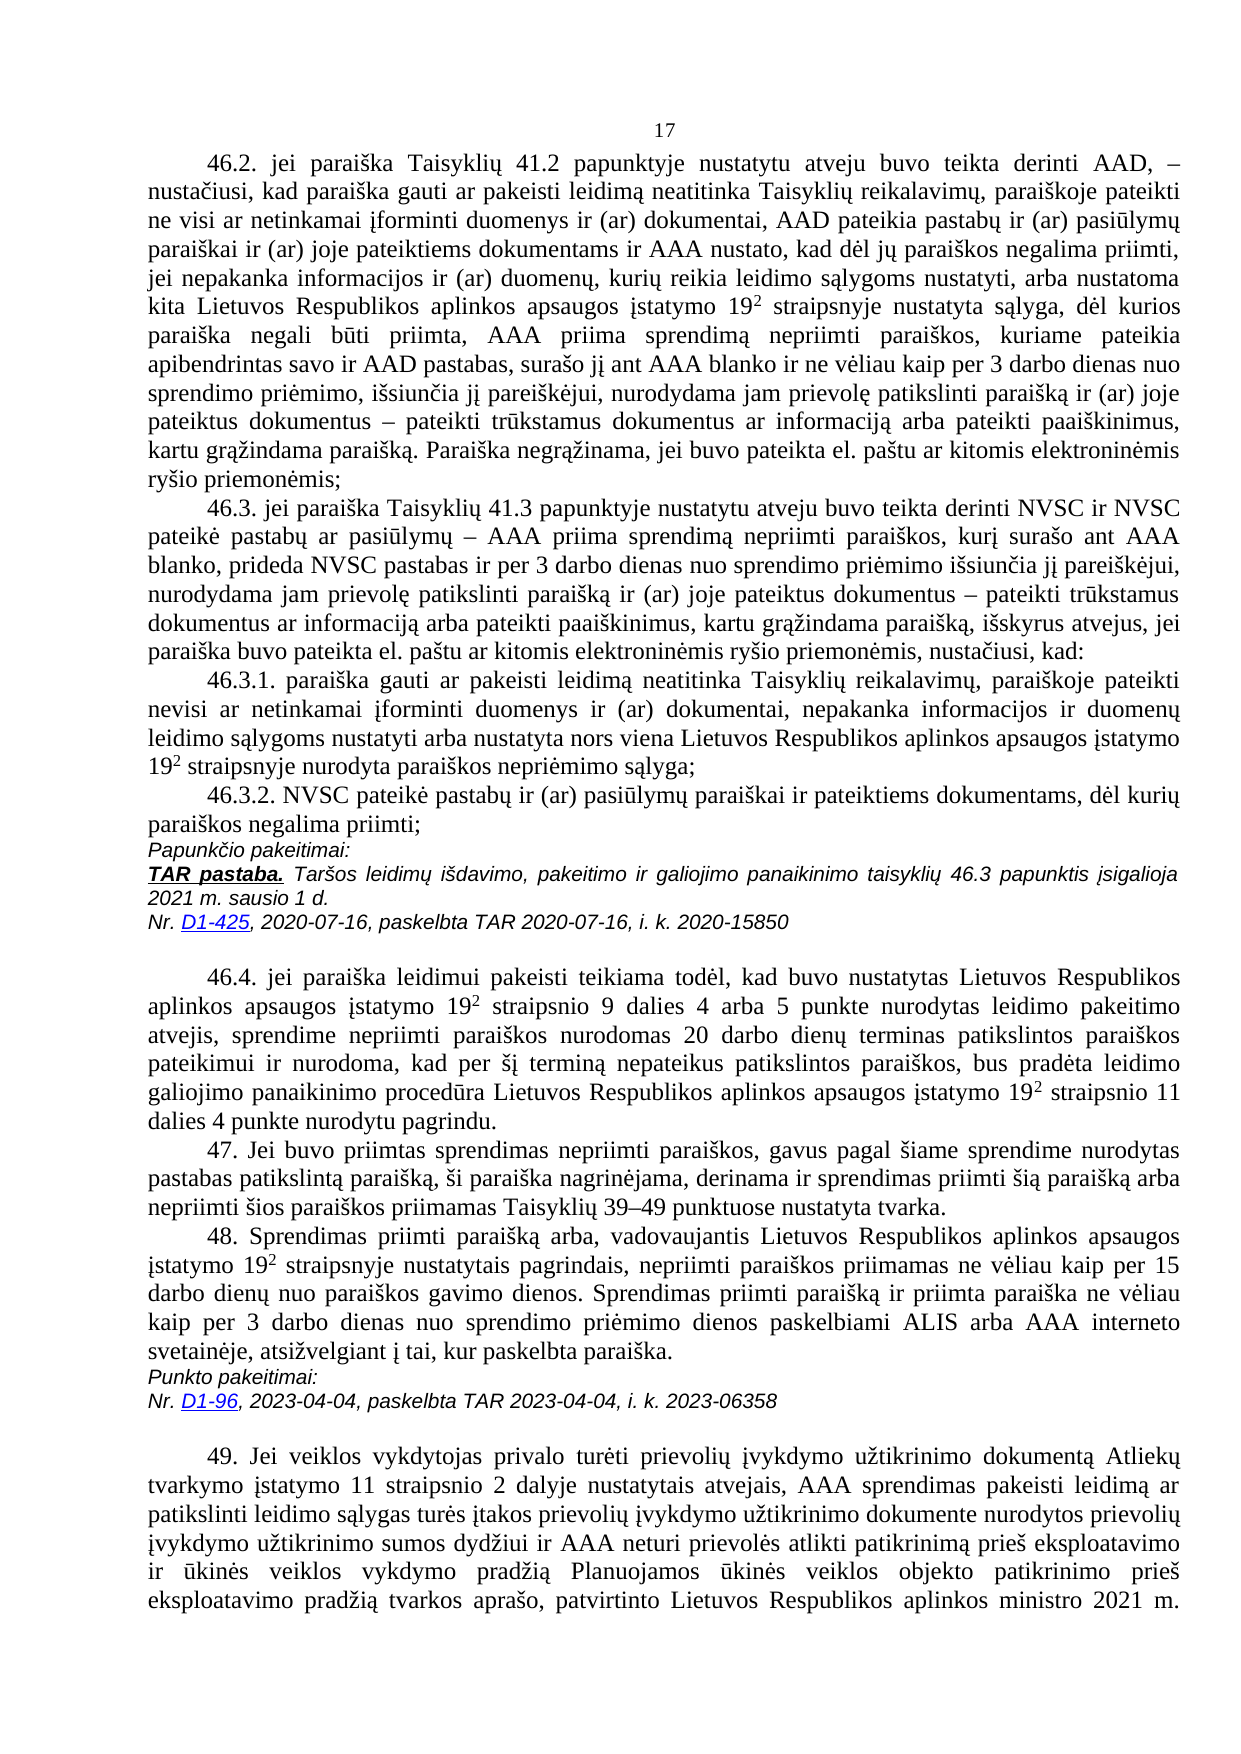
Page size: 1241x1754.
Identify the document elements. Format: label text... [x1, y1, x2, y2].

text 46.2. jei paraiška Taisyklių 41.2 papunktyje nustatytu atveju buvo teikta derinti AAD, – nustačiusi, kad paraiška gauti ar pakeisti leidimą neatitinka Taisyklių reikalavimų, paraiškoje pateikti ne visi ar netinkamai įforminti duomenys ir (ar) dokumentai, AAD pateikia pastabų ir (ar) pasiūlymų paraiškai ir (ar) joje pateiktiems dokumentams ir AAA nustato, kad dėl jų paraiškos negalima priimti, jei nepakanka informacijos ir (ar) duomenų, kurių reikia leidimo sąlygoms nustatyti, arba nustatoma kita Lietuvos Respublikos aplinkos apsaugos įstatymo 192 straipsnyje nustatyta sąlyga, dėl kurios paraiška negali būti priimta, AAA priima sprendimą nepriimti paraiškos, kuriame pateikia apibendrintas savo ir AAD pastabas, surašo jį ant AAA blanko ir ne vėliau kaip per 3 darbo dienas nuo sprendimo priėmimo, išsiunčia jį pareiškėjui, nurodydama jam prievolę patikslinti paraišką ir (ar) joje pateiktus dokumentus – pateikti trūkstamus dokumentus ar informaciją arba pateikti paaiškinimus, kartu grąžindama paraišką. Paraiška negrąžinama, jei buvo pateikta el. paštu ar kitomis elektroninėmis ryšio priemonėmis; [148, 148, 1181, 493]
text Punkto pakeitimai: [148, 1365, 1181, 1389]
text 47. Jei buvo priimtas sprendimas nepriimti paraiškos, gavus pagal šiame sprendime nurodytas pastabas patikslintą paraišką, ši paraiška nagrinėjama, derinama ir sprendimas priimti šią paraišką arba nepriimti šios paraiškos priimamas Taisyklių 39–49 punktuose nustatyta tvarka. [148, 1135, 1181, 1221]
text Nr. D1-425, 2020-07-16, paskelbta TAR 2020-07-16, i. k. 2020-15850 [148, 909, 1181, 933]
text Nr. D1-96, 2023-04-04, paskelbta TAR 2023-04-04, i. k. 2023-06358 [148, 1389, 1181, 1413]
text 46.3.1. paraiška gauti ar pakeisti leidimą neatitinka Taisyklių reikalavimų, paraiškoje pateikti nevisi ar netinkamai įforminti duomenys ir (ar) dokumentai, nepakanka informacijos ir duomenų leidimo sąlygoms nustatyti arba nustatyta nors viena Lietuvos Respublikos aplinkos apsaugos įstatymo 192 straipsnyje nurodyta paraiškos nepriėmimo sąlyga; [148, 665, 1181, 780]
text Papunkčio pakeitimai: [148, 838, 1181, 862]
text 49. Jei veiklos vykdytojas privalo turėti prievolių įvykdymo užtikrinimo dokumentą Atliekų tvarkymo įstatymo 11 straipsnio 2 dalyje nustatytais atvejais, AAA sprendimas pakeisti leidimą ar patikslinti leidimo sąlygas turės įtakos prievolių įvykdymo užtikrinimo dokumente nurodytos prievolių įvykdymo užtikrinimo sumos dydžiui ir AAA neturi prievolės atlikti patikrinimą prieš eksploatavimo ir ūkinės veiklos vykdymo pradžią Planuojamos ūkinės veiklos objekto patikrinimo prieš eksploatavimo pradžią tvarkos aprašo, patvirtinto Lietuvos Respublikos aplinkos ministro 2021 m. [148, 1441, 1181, 1614]
text 48. Sprendimas priimti paraišką arba, vadovaujantis Lietuvos Respublikos aplinkos apsaugos įstatymo 192 straipsnyje nustatytais pagrindais, nepriimti paraiškos priimamas ne vėliau kaip per 15 darbo dienų nuo paraiškos gavimo dienos. Sprendimas priimti paraišką ir priimta paraiška ne vėliau kaip per 3 darbo dienas nuo sprendimo priėmimo dienos paskelbiami ALIS arba AAA interneto svetainėje, atsižvelgiant į tai, kur paskelbta paraiška. [148, 1221, 1181, 1365]
text 46.3.2. NVSC pateikė pastabų ir (ar) pasiūlymų paraiškai ir pateiktiems dokumentams, dėl kurių paraiškos negalima priimti; [148, 780, 1181, 838]
text 46.3. jei paraiška Taisyklių 41.3 papunktyje nustatytu atveju buvo teikta derinti NVSC ir NVSC pateikė pastabų ar pasiūlymų – AAA priima sprendimą nepriimti paraiškos, kurį surašo ant AAA blanko, prideda NVSC pastabas ir per 3 darbo dienas nuo sprendimo priėmimo išsiunčia jį pareiškėjui, nurodydama jam prievolę patikslinti paraišką ir (ar) joje pateiktus dokumentus – pateikti trūkstamus dokumentus ar informaciją arba pateikti paaiškinimus, kartu grąžindama paraišką, išskyrus atvejus, jei paraiška buvo pateikta el. paštu ar kitomis elektroninėmis ryšio priemonėmis, nustačiusi, kad: [148, 493, 1181, 665]
text 46.4. jei paraiška leidimui pakeisti teikiama todėl, kad buvo nustatytas Lietuvos Respublikos aplinkos apsaugos įstatymo 192 straipsnio 9 dalies 4 arba 5 punkte nurodytas leidimo pakeitimo atvejis, sprendime nepriimti paraiškos nurodomas 20 darbo dienų terminas patikslintos paraiškos pateikimui ir nurodoma, kad per šį terminą nepateikus patikslintos paraiškos, bus pradėta leidimo galiojimo panaikinimo procedūra Lietuvos Respublikos aplinkos apsaugos įstatymo 192 straipsnio 11 dalies 4 punkte nurodytu pagrindu. [148, 962, 1181, 1135]
text TAR pastaba. Taršos leidimų išdavimo, pakeitimo ir galiojimo panaikinimo taisyklių 46.3 papunktis įsigalioja 2021 m. sausio 1 d. [148, 862, 1181, 909]
